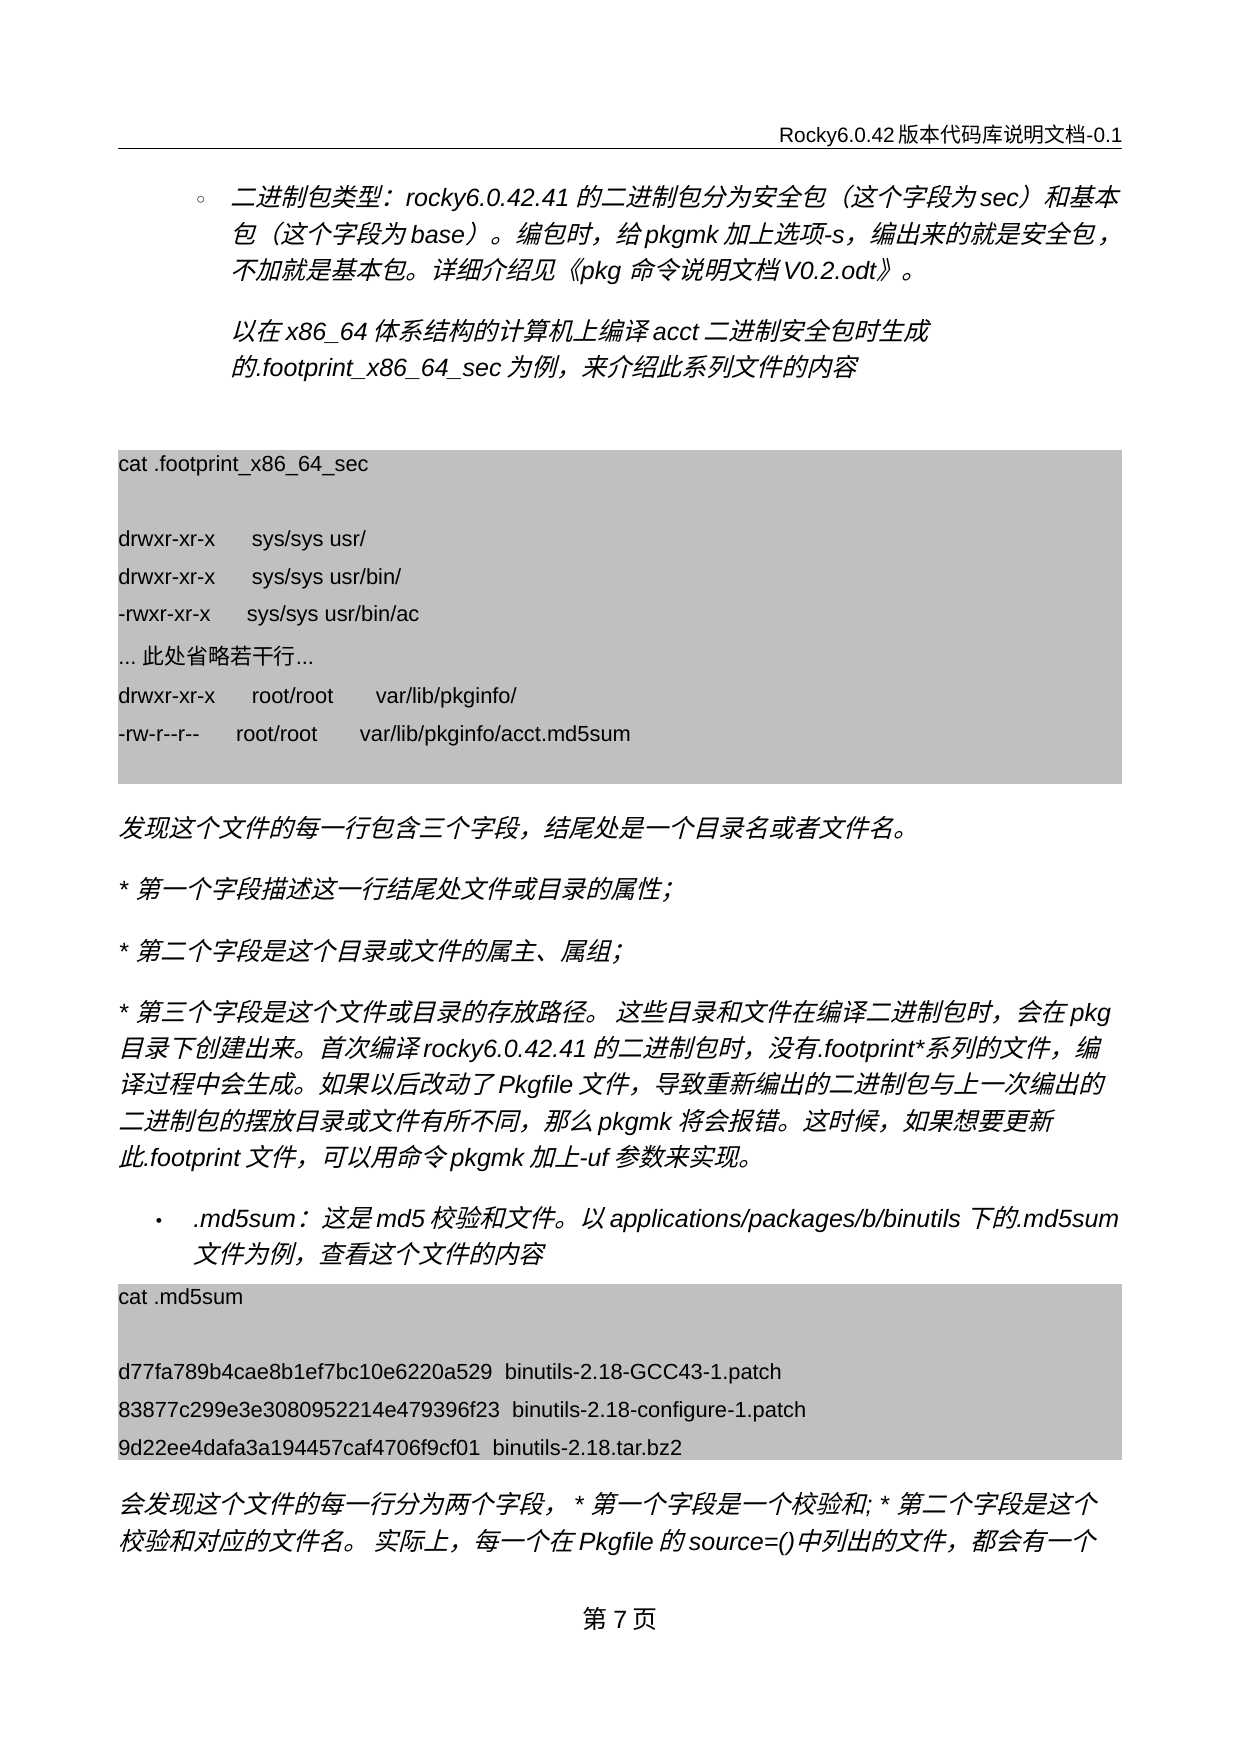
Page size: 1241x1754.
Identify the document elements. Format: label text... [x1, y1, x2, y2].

text cat .md5sum [118, 1284, 1122, 1309]
text * 第三个字段是这个文件或目录的存放路径。 这些目录和文件在编译二进制包时，会在pkg目录下创建出来。首次编译rocky6.0.42.41的二进制包时，没有.footprint*系列的文件，编译过程中会生成。如果以后改动了Pkgfile文件，导致重新编出的二进制包与上一次编出的二进制包的摆放目录或文件有所不同，那么pkgmk将会报错。这时候，如果想要更新此.footprint文件，可以用命令pkgmk加上-uf参数来实现。 [118, 992, 1122, 1174]
text drwxr-xr-x sys/sys usr/bin/ [118, 563, 1122, 589]
list .md5sum：这是md5校验和文件。以applications/packages/b/binutils下的.md5sum文件为例，查看这个文件的内容 [156, 1199, 1122, 1271]
text drwxr-xr-x root/root var/lib/pkginfo/ [118, 683, 1122, 708]
text -rwxr-xr-x sys/sys usr/bin/ac [118, 601, 1122, 626]
text 83877c299e3e3080952214e479396f23 binutils-2.18-configure-1.patch [118, 1397, 1122, 1422]
text 会发现这个文件的每一行分为两个字段， * 第一个字段是一个校验和; * 第二个字段是这个校验和对应的文件名。 实际上，每一个在Pkgfile的source=()中列出的文件，都会有一个 [118, 1485, 1122, 1557]
text * 第二个字段是这个目录或文件的属主、属组； [118, 931, 1122, 967]
list 二进制包类型：rocky6.0.42.41的二进制包分为安全包（这个字段为sec）和基本包（这个字段为base）。编包时，给pkgmk加上选项-s，编出来的就是安全包，不加就是基本包。详细介绍见《pkg 命令说明文档V0.2.odt》。 [193, 178, 1122, 287]
text ... 此处省略若干行... [118, 639, 1122, 671]
text * 第一个字段描述这一行结尾处文件或目录的属性； [118, 870, 1122, 906]
text -rw-r--r-- root/root var/lib/pkginfo/acct.md5sum [118, 721, 1122, 746]
text drwxr-xr-x sys/sys usr/ [118, 526, 1122, 551]
text 9d22ee4dafa3a194457caf4706f9cf01 binutils-2.18.tar.bz2 [118, 1434, 1122, 1460]
text 发现这个文件的每一行包含三个字段，结尾处是一个目录名或者文件名。 [118, 809, 1122, 845]
text cat .footprint_x86_64_sec [118, 450, 1122, 476]
text d77fa789b4cae8b1ef7bc10e6220a529 binutils-2.18-GCC43-1.patch [118, 1359, 1122, 1384]
list 以在x86_64体系结构的计算机上编译acct二进制安全包时生成的.footprint_x86_64_sec为例，来介绍此系列文件的内容 [193, 312, 1122, 384]
